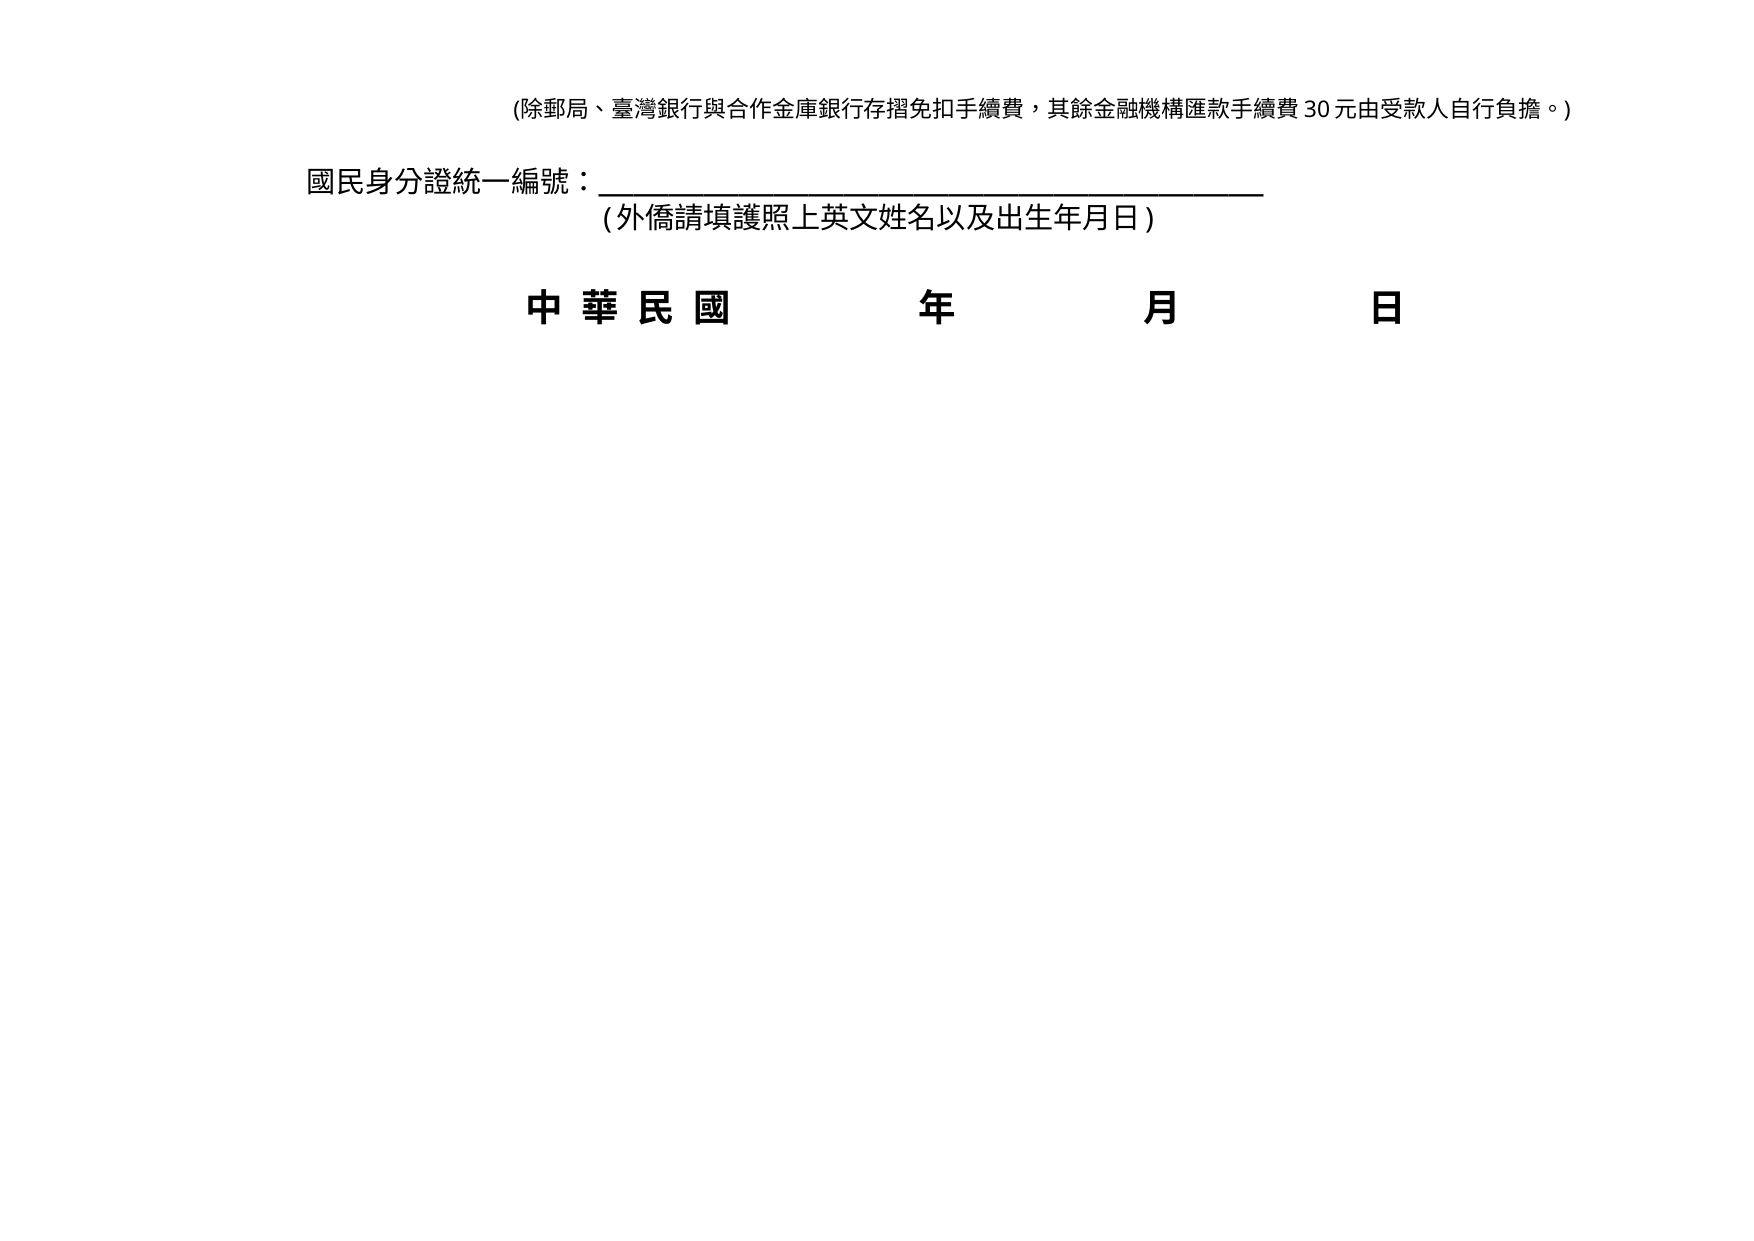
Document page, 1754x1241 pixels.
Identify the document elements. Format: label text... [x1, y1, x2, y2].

table_cell 中 華 民 國 年 月 日 [295, 275, 1636, 347]
table_cell (除郵局、臺灣銀行與合作金庫銀行存摺免扣手續費，其餘金融機構匯款手續費30元由受款人自行負擔。) [295, 89, 1636, 124]
table_cell 國民身分證統一編號：______________________________________ (外僑請填護照上英文姓名以及出生年月日) [295, 124, 1636, 275]
